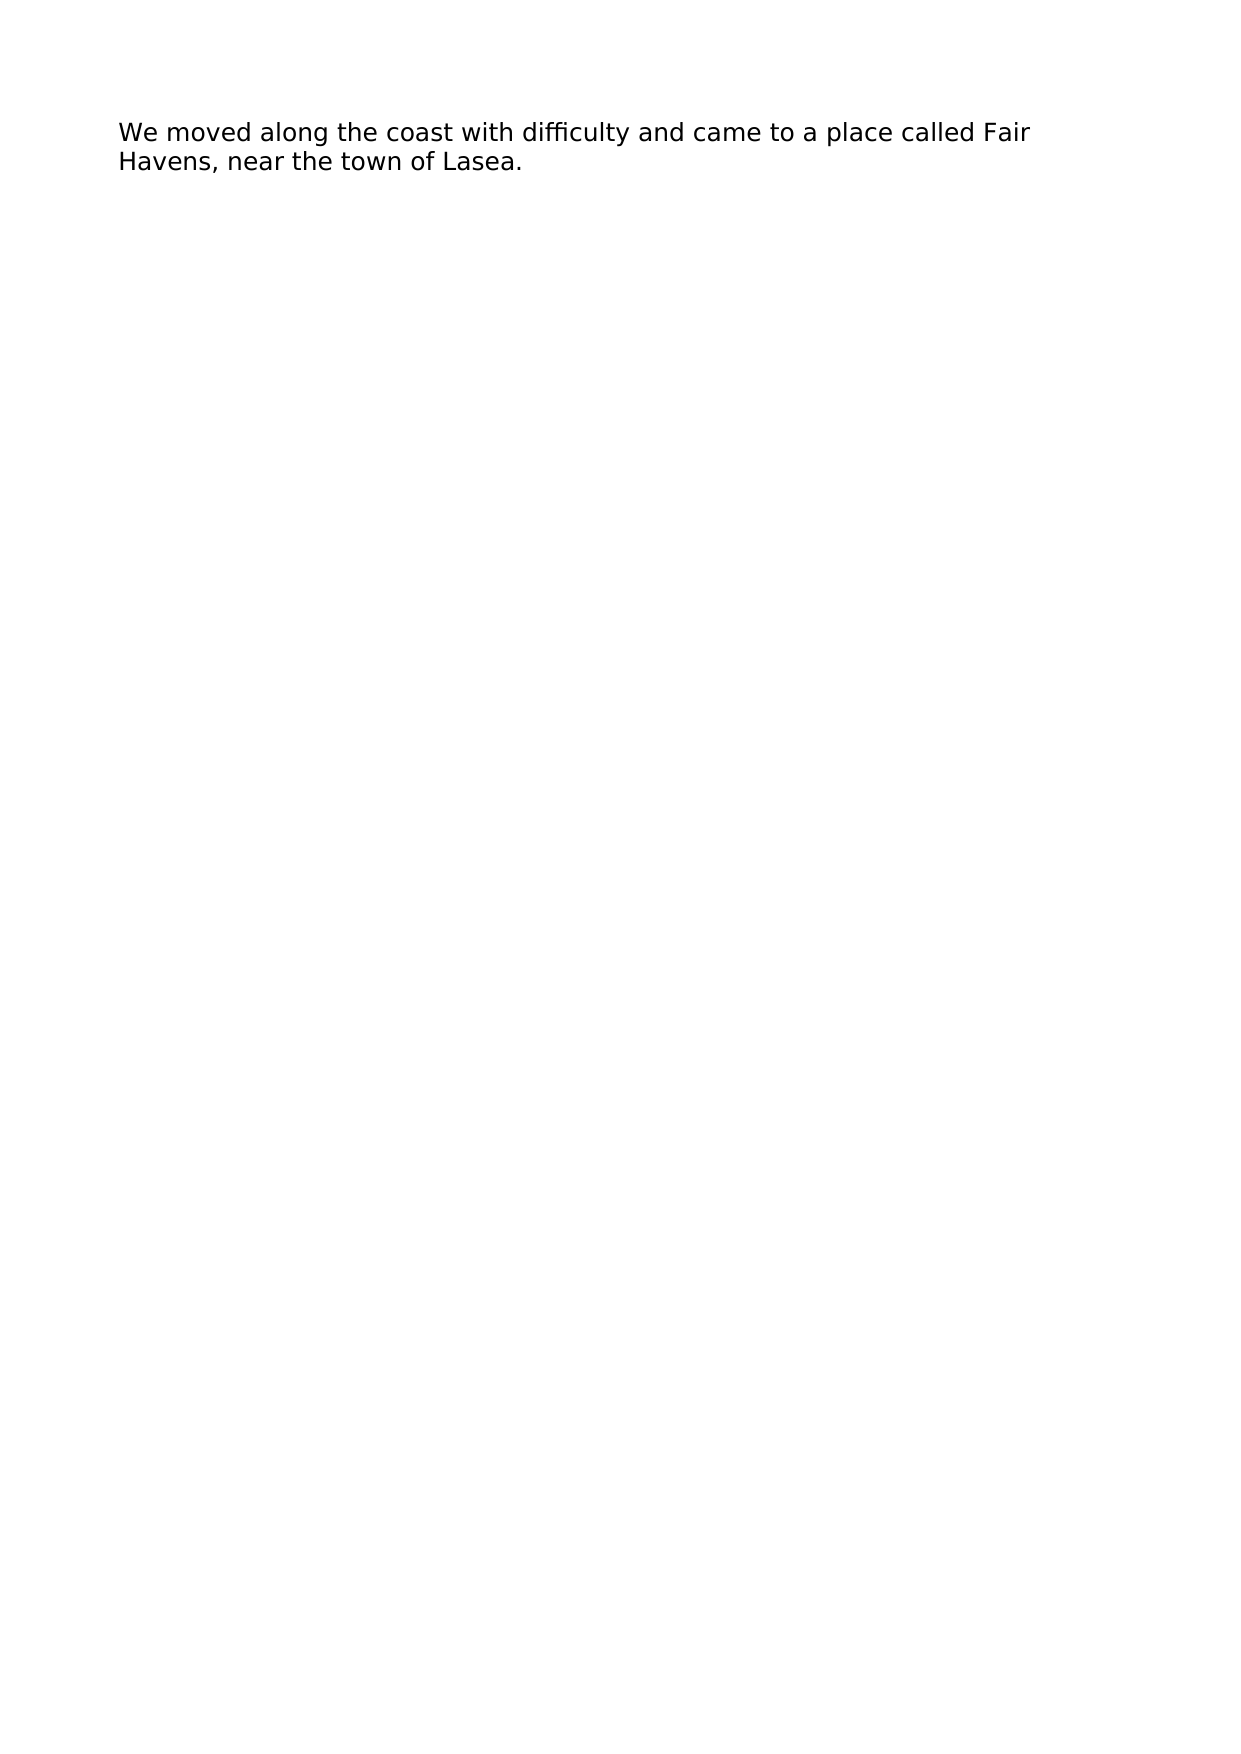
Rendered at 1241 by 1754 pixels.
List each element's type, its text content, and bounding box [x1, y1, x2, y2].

text We moved along the coast with difficulty and came to a place called Fair Havens, near the town of Lasea. [118, 118, 1122, 176]
